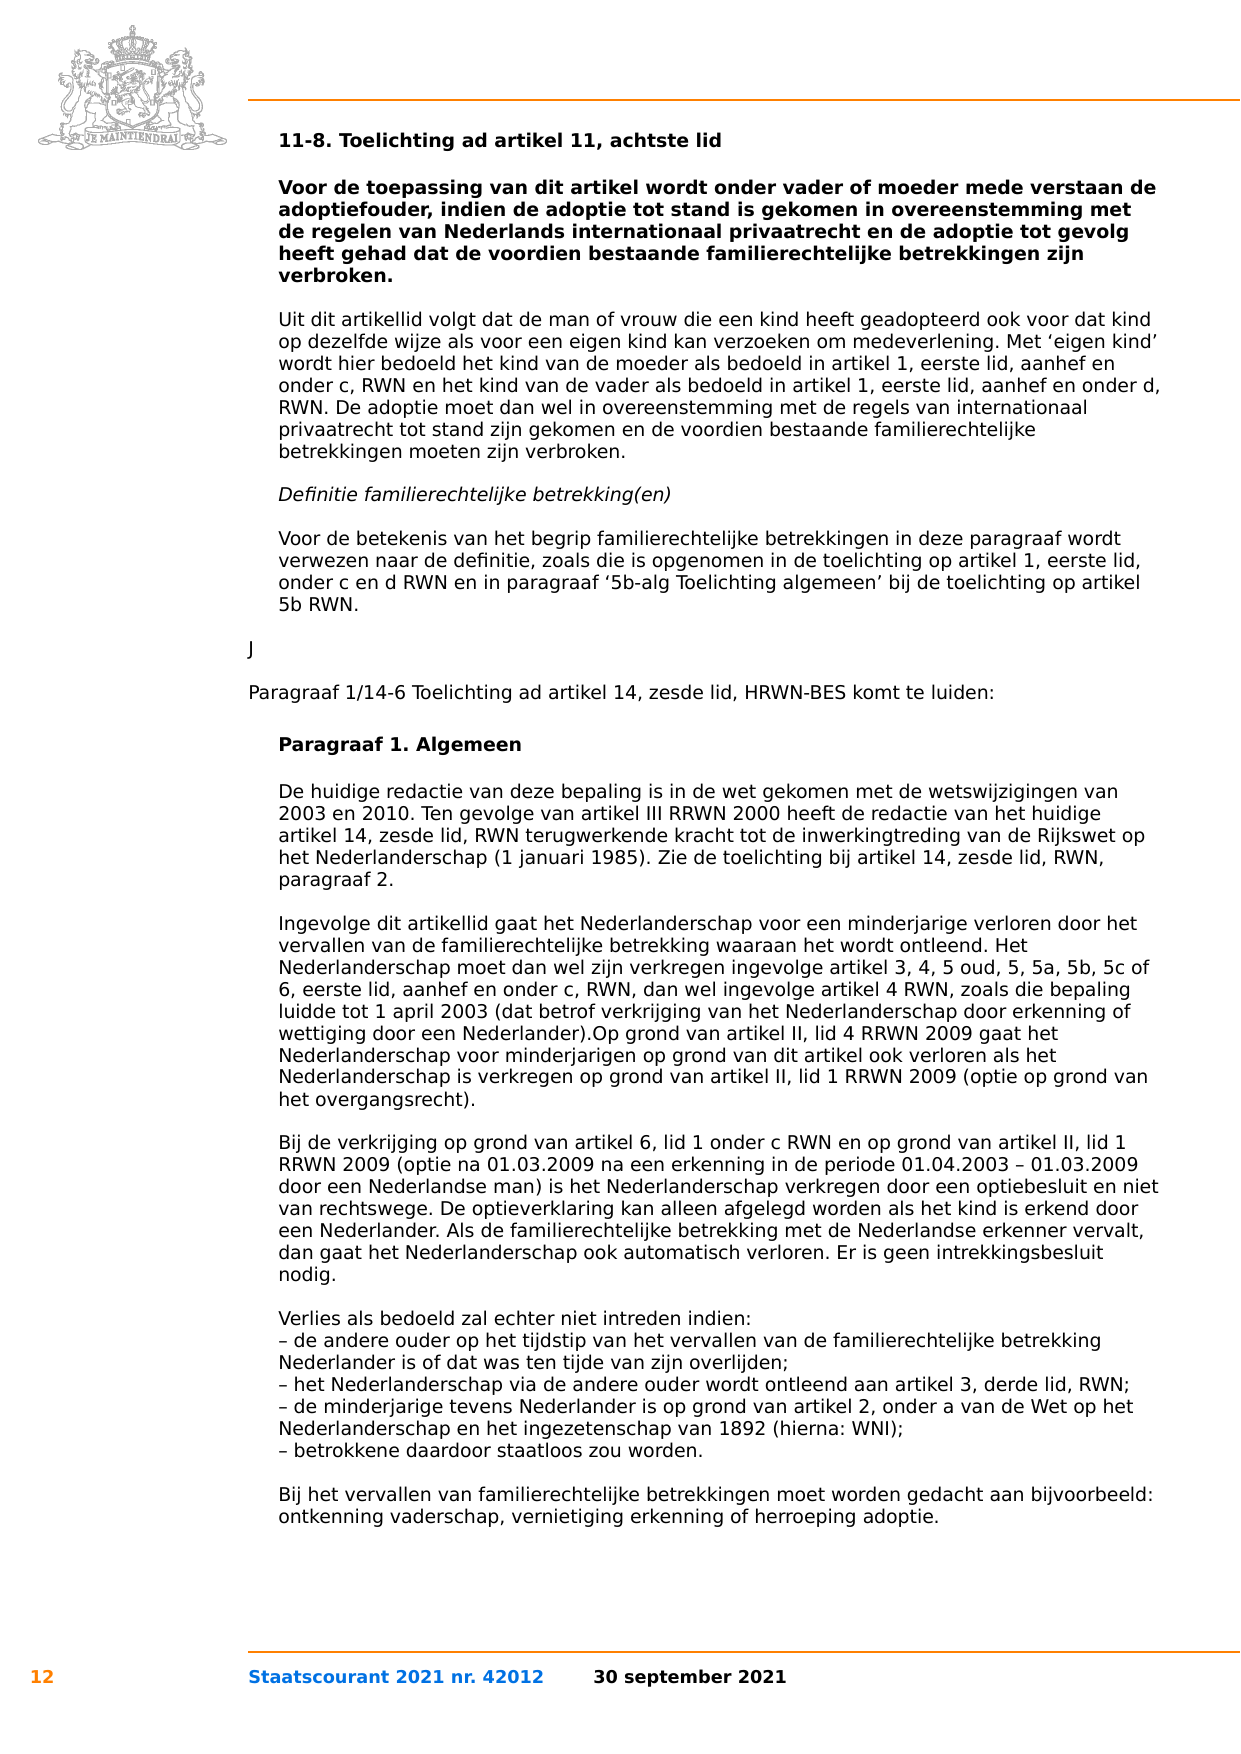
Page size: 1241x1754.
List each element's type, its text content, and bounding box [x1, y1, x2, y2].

text Uit dit artikellid volgt dat de man of vrouw die een kind heeft geadopteerd ook voor dat kind op dezelfde wijze als voor een eigen kind kan verzoeken om medeverlening. Met ‘eigen kind’ wordt hier bedoeld het kind van de moeder als bedoeld in artikel 1, eerste lid, aanhef en onder c, RWN en het kind van de vader als bedoeld in artikel 1, eerste lid, aanhef en onder d, RWN. De adoptie moet dan wel in overeenstemming met de regels van internationaal privaatrecht tot stand zijn gekomen en de voordien bestaande familierechtelijke betrekkingen moeten zijn verbroken. [278, 309, 1163, 462]
subtitle Paragraaf 1. Algemeen [278, 734, 1163, 756]
text Paragraaf 1/14-6 Toelichting ad artikel 14, zesde lid, HRWN-BES komt te luiden: [248, 682, 1163, 704]
picture [38, 25, 227, 150]
text – de andere ouder op het tijdstip van het vervallen van de familierechtelijke betrekking Nederlander is of dat was ten tijde van zijn overlijden; [278, 1330, 1163, 1374]
text Voor de betekenis van het begrip familierechtelijke betrekkingen in deze paragraaf wordt verwezen naar de definitie, zoals die is opgenomen in de toelichting op artikel 1, eerste lid, onder c en d RWN en in paragraaf ‘5b-alg Toelichting algemeen’ bij de toelichting op artikel 5b RWN. [278, 528, 1163, 616]
subtitle 11-8. Toelichting ad artikel 11, achtste lid [278, 130, 1163, 152]
text Voor de toepassing van dit artikel wordt onder vader of moeder mede verstaan de adoptiefouder, indien de adoptie tot stand is gekomen in overeenstemming met de regelen van Nederlands internationaal privaatrecht en de adoptie tot gevolg heeft gehad dat de voordien bestaande familierechtelijke betrekkingen zijn verbroken. [278, 177, 1163, 287]
text – het Nederlanderschap via de andere ouder wordt ontleend aan artikel 3, derde lid, RWN; [278, 1374, 1163, 1396]
text – de minderjarige tevens Nederlander is op grond van artikel 2, onder a van de Wet op het Nederlanderschap en het ingezetenschap van 1892 (hierna: WNI); [278, 1396, 1163, 1440]
text Verlies als bedoeld zal echter niet intreden indien: [278, 1308, 1163, 1330]
subtitle Definitie familierechtelijke betrekking(en) [278, 484, 1163, 506]
text Bij de verkrijging op grond van artikel 6, lid 1 onder c RWN en op grond van artikel II, lid 1 RRWN 2009 (optie na 01.03.2009 na een erkenning in de periode 01.04.2003 – 01.03.2009 door een Nederlandse man) is het Nederlanderschap verkregen door een optiebesluit en niet van rechtswege. De optieverklaring kan alleen afgelegd worden als het kind is erkend door een Nederlander. Als de familierechtelijke betrekking met de Nederlandse erkenner vervalt, dan gaat het Nederlanderschap ook automatisch verloren. Er is geen intrekkingsbesluit nodig. [278, 1132, 1163, 1286]
text – betrokkene daardoor staatloos zou worden. [278, 1440, 1163, 1462]
text De huidige redactie van deze bepaling is in de wet gekomen met de wetswijzigingen van 2003 en 2010. Ten gevolge van artikel III RRWN 2000 heeft de redactie van het huidige artikel 14, zesde lid, RWN terugwerkende kracht tot de inwerkingtreding van de Rijkswet op het Nederlanderschap (1 januari 1985). Zie de toelichting bij artikel 14, zesde lid, RWN, paragraaf 2. [278, 781, 1163, 891]
text J [248, 638, 1163, 660]
text Bij het vervallen van familierechtelijke betrekkingen moet worden gedacht aan bijvoorbeeld: ontkenning vaderschap, vernietiging erkenning of herroeping adoptie. [278, 1484, 1163, 1528]
text Ingevolge dit artikellid gaat het Nederlanderschap voor een minderjarige verloren door het vervallen van de familierechtelijke betrekking waaraan het wordt ontleend. Het Nederlanderschap moet dan wel zijn verkregen ingevolge artikel 3, 4, 5 oud, 5, 5a, 5b, 5c of 6, eerste lid, aanhef en onder c, RWN, dan wel ingevolge artikel 4 RWN, zoals die bepaling luidde tot 1 april 2003 (dat betrof verkrijging van het Nederlanderschap door erkenning of wettiging door een Nederlander).Op grond van artikel II, lid 4 RRWN 2009 gaat het Nederlanderschap voor minderjarigen op grond van dit artikel ook verloren als het Nederlanderschap is verkregen op grond van artikel II, lid 1 RRWN 2009 (optie op grond van het overgangsrecht). [278, 913, 1163, 1110]
